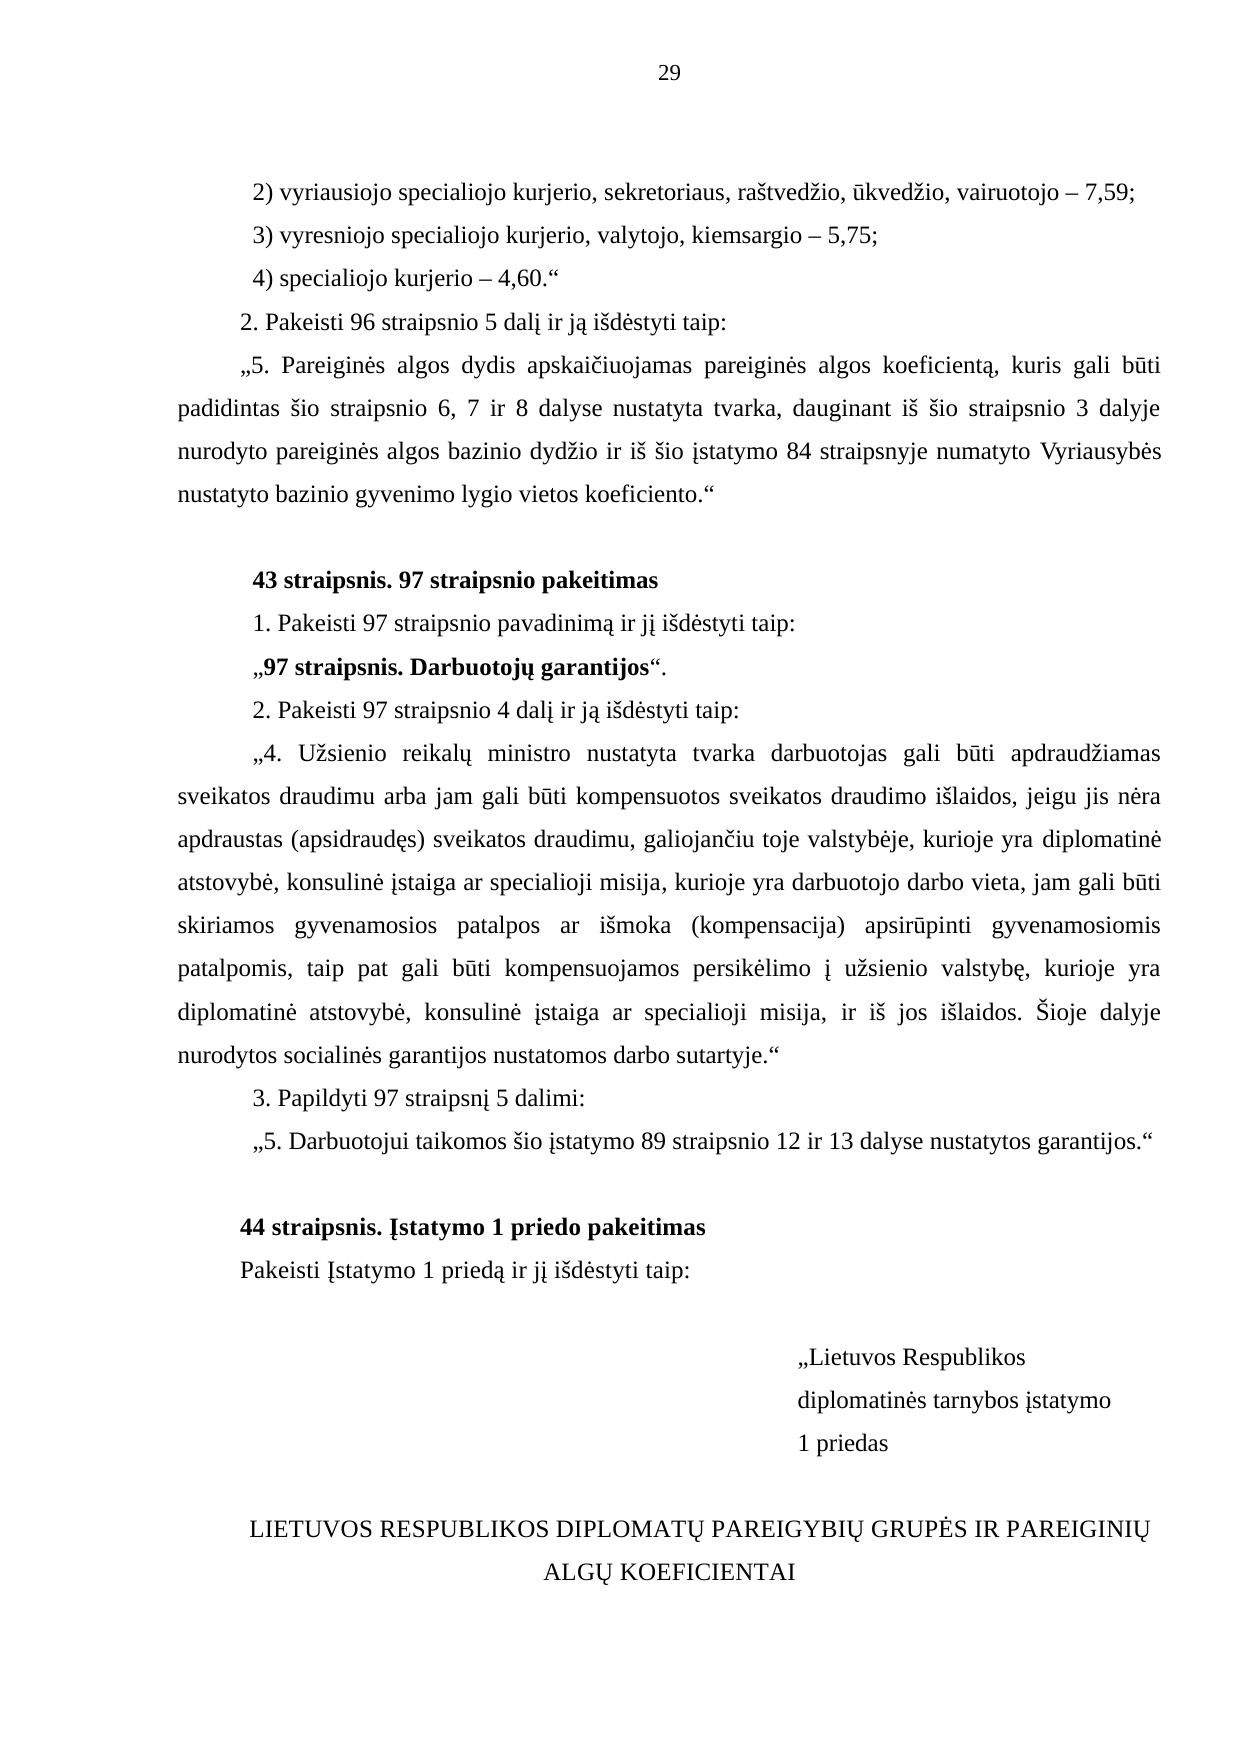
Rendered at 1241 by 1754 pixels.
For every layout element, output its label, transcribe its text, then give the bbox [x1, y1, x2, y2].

text 44 straipsnis. Įstatymo 1 priedo pakeitimas [177, 1212, 1162, 1241]
text „Lietuvos Respublikos [797, 1342, 1162, 1370]
text 2. Pakeisti 97 straipsnio 4 dalį ir ją išdėstyti taip: [177, 695, 1162, 723]
text Pakeisti Įstatymo 1 priedą ir jį išdėstyti taip: [177, 1255, 1162, 1284]
text 1. Pakeisti 97 straipsnio pavadinimą ir jį išdėstyti taip: [177, 608, 1162, 637]
text 2) vyriausiojo specialiojo kurjerio, sekretoriaus, raštvedžio, ūkvedžio, vairuotojo – 7,59; [177, 177, 1162, 206]
text LIETUVOS RESPUBLIKOS DIPLOMATŲ PAREIGYBIŲ GRUPĖS IR PAREIGINIŲ ALGŲ KOEFICIENTAI [177, 1514, 1162, 1586]
text diplomatinės tarnybos įstatymo [797, 1385, 1162, 1413]
text 43 straipsnis. 97 straipsnio pakeitimas [177, 565, 1162, 594]
text 1 priedas [797, 1428, 1162, 1457]
text 4) specialiojo kurjerio – 4,60.“ [177, 263, 1162, 292]
text „5. Darbuotojui taikomos šio įstatymo 89 straipsnio 12 ir 13 dalyse nustatytos garantijos.“ [177, 1126, 1162, 1155]
text „4. Užsienio reikalų ministro nustatyta tvarka darbuotojas gali būti apdraudžiamas sveikatos draudimu arba jam gali būti kompensuotos sveikatos draudimo išlaidos, jeigu jis nėra apdraustas (apsidraudęs) sveikatos draudimu, galiojančiu toje valstybėje, kurioje yra diplomatinė atstovybė, konsulinė įstaiga ar specialioji misija, kurioje yra darbuotojo darbo vieta, jam gali būti skiriamos gyvenamosios patalpos ar išmoka (kompensacija) apsirūpinti gyvenamosiomis patalpomis, taip pat gali būti kompensuojamos persikėlimo į užsienio valstybę, kurioje yra diplomatinė atstovybė, konsulinė įstaiga ar specialioji misija, ir iš jos išlaidos. Šioje dalyje nurodytos socialinės garantijos nustatomos darbo sutartyje.“ [177, 738, 1162, 1068]
text 3) vyresniojo specialiojo kurjerio, valytojo, kiemsargio – 5,75; [177, 220, 1162, 249]
text 2. Pakeisti 96 straipsnio 5 dalį ir ją išdėstyti taip: [177, 307, 1162, 335]
text 3. Papildyti 97 straipsnį 5 dalimi: [177, 1083, 1162, 1112]
text „97 straipsnis. Darbuotojų garantijos“. [177, 652, 1162, 680]
text „5. Pareiginės algos dydis apskaičiuojamas pareiginės algos koeficientą, kuris gali būti padidintas šio straipsnio 6, 7 ir 8 dalyse nustatyta tvarka, dauginant iš šio straipsnio 3 dalyje nurodyto pareiginės algos bazinio dydžio ir iš šio įstatymo 84 straipsnyje numatyto Vyriausybės nustatyto bazinio gyvenimo lygio vietos koeficiento.“ [177, 350, 1162, 508]
